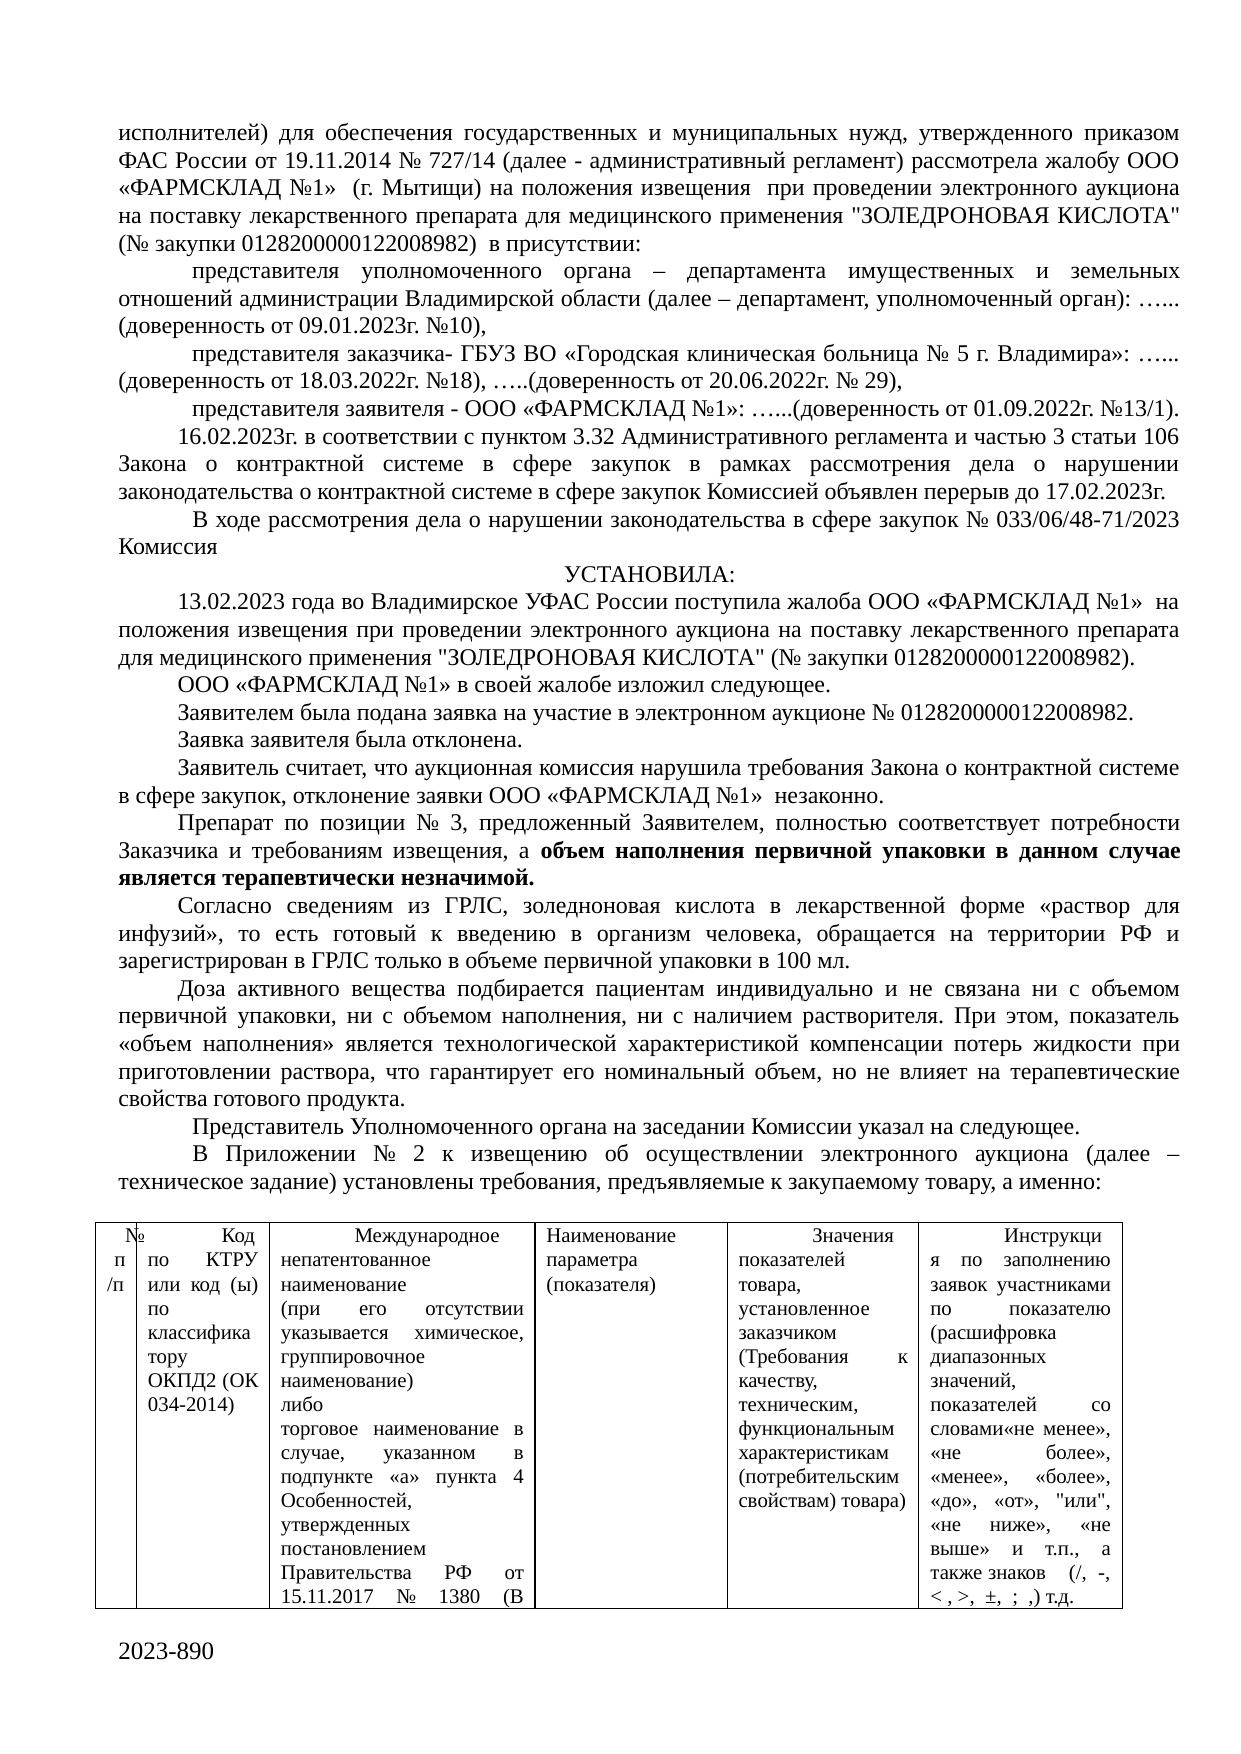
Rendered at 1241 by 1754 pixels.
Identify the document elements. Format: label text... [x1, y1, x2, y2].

text Заявка заявителя была отклонена. [118, 725, 1181, 753]
text 16.02.2023г. в соответствии с пунктом 3.32 Административного регламента и частью 3 статьи 106 Закона о контрактной системе в сфере закупок в рамках рассмотрения дела о нарушении законодательства о контрактной системе в сфере закупок Комиссией объявлен перерыв до 17.02.2023г. [118, 422, 1181, 504]
text 13.02.2023 года во Владимирское УФАС России поступила жалоба ООО «ФАРМСКЛАД №1» на положения извещения при проведении электронного аукциона на поставку лекарственного препарата для медицинского применения "ЗОЛЕДРОНОВАЯ КИСЛОТА" (№ закупки 0128200000122008982). [118, 587, 1181, 670]
text Заявитель считает, что аукционная комиссия нарушила требования Закона о контрактной системе в сфере закупок, отклонение заявки ООО «ФАРМСКЛАД №1» незаконно. [118, 753, 1181, 808]
text представителя заявителя - ООО «ФАРМСКЛАД №1»: …...(доверенность от 01.09.2022г. №13/1). [118, 394, 1181, 422]
text Заявителем была подана заявка на участие в электронном аукционе № 0128200000122008982. [118, 698, 1181, 725]
text Доза активного вещества подбирается пациентам индивидуально и не связана ни с объемом первичной упаковки, ни с объемом наполнения, ни с наличием растворителя. При этом, показатель «объем наполнения» является технологической характеристикой компенсации потерь жидкости при приготовлении раствора, что гарантирует его номинальный объем, но не влияет на терапевтические свойства готового продукта. [118, 974, 1181, 1112]
table_header Наименование параметра (показателя) [536, 1223, 727, 1608]
text В Приложении № 2 к извещению об осуществлении электронного аукциона (далее – техническое задание) установлены требования, предъявляемые к закупаемому товару, а именно: [118, 1139, 1181, 1195]
table_header Инструкция по заполнению заявок участниками по показателю (расшифровка диапазонных значений, показателей со словами«не менее», «не более», «менее», «более», «до», «от», "или", «не ниже», «не выше» и т.п., а также знаков (/, -, < , >, ±, ; ,) т.д. [919, 1223, 1122, 1608]
text В ходе рассмотрения дела о нарушении законодательства в сфере закупок № 033/06/48-71/2023 Комиссия [118, 504, 1181, 560]
text представителя заказчика- ГБУЗ ВО «Городская клиническая больница № 5 г. Владимира»: …...(доверенность от 18.03.2022г. №18), …..(доверенность от 20.06.2022г. № 29), [118, 339, 1181, 394]
table_header Значения показателей товара, установленное заказчиком (Требования к качеству, техническим, функциональным характеристикам (потребительским свойствам) товара) [728, 1223, 918, 1608]
text представителя уполномоченного органа – департамента имущественных и земельных отношений администрации Владимирской области (далее – департамент, уполномоченный орган): …... (доверенность от 09.01.2023г. №10), [118, 256, 1181, 339]
table_header Код по КТРУ или код (ы) по классификатору ОКПД2 (ОК 034-2014) [137, 1223, 269, 1608]
text Согласно сведениям из ГРЛС, золедноновая кислота в лекарственной форме «раствор для инфузий», то есть готовый к введению в организм человека, обращается на территории РФ и зарегистрирован в ГРЛС только в объеме первичной упаковки в 100 мл. [118, 891, 1181, 974]
table_header № п/п [96, 1223, 136, 1608]
text Препарат по позиции № 3, предложенный Заявителем, полностью соответствует потребности Заказчика и требованиям извещения, а объем наполнения первичной упаковки в данном случае является терапевтически незначимой. [118, 808, 1181, 891]
table_header Международное непатентованное наименование (при его отсутствии указывается химическое, группировочное наименование) либо торговое наименование в случае, указанном в подпункте «а» пункта 4 Особенностей, утвержденных постановлением Правительства РФ от 15.11.2017 № 1380 (В [270, 1223, 534, 1608]
text исполнителей) для обеспечения государственных и муниципальных нужд, утвержденного приказом ФАС России от 19.11.2014 № 727/14 (далее - административный регламент) рассмотрела жалобу ООО «ФАРМСКЛАД №1» (г. Мытищи) на положения извещения при проведении электронного аукциона на поставку лекарственного препарата для медицинского применения "ЗОЛЕДРОНОВАЯ КИСЛОТА" (№ закупки 0128200000122008982) в присутствии: [118, 118, 1181, 256]
text УСТАНОВИЛА: [118, 560, 1181, 587]
text Представитель Уполномоченного органа на заседании Комиссии указал на следующее. [118, 1112, 1181, 1139]
text ООО «ФАРМСКЛАД №1» в своей жалобе изложил следующее. [118, 670, 1181, 698]
